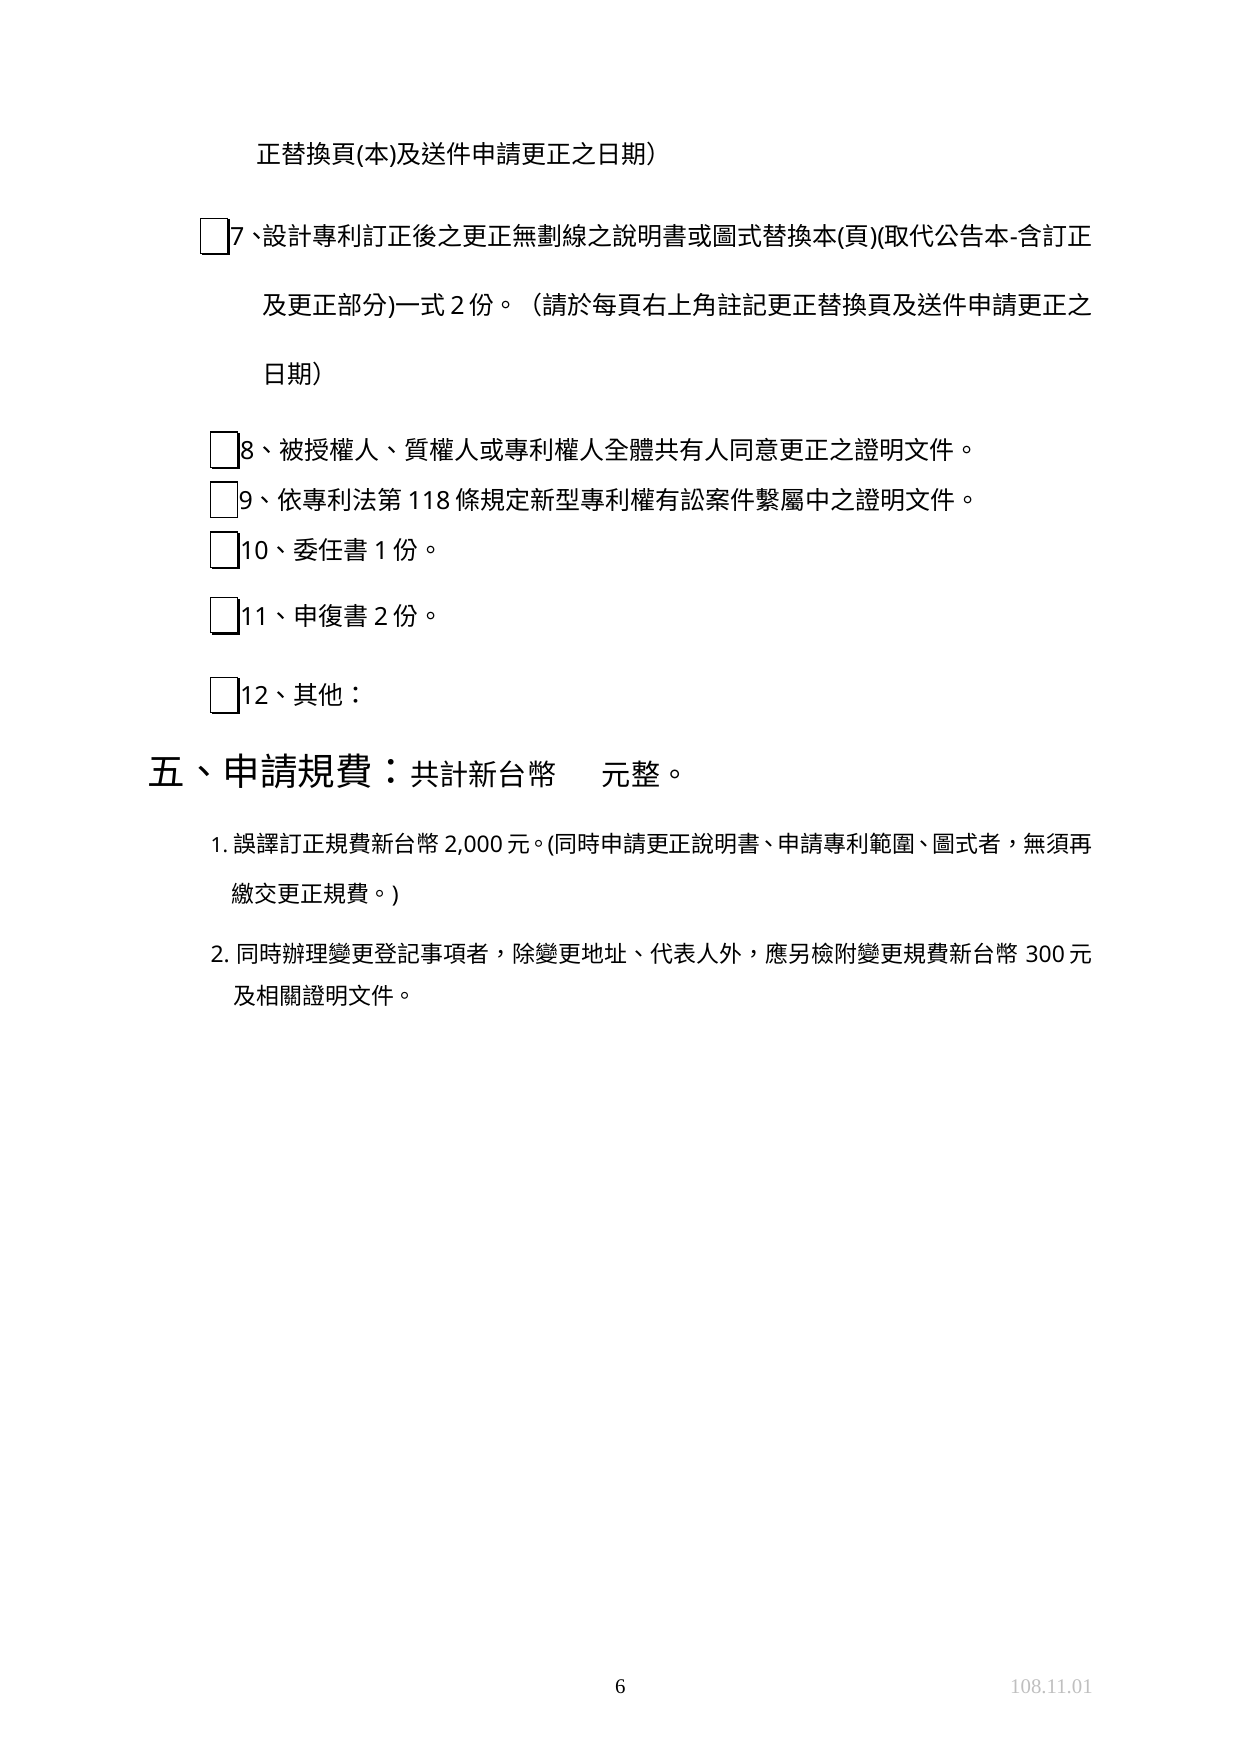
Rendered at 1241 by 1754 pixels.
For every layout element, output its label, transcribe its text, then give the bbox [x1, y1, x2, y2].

text 1. 誤譯訂正規費新台幣2,000元。(同時申請更正說明書、申請專利範圍、圖式者，無須再繳交更正規費。) [210, 812, 1092, 912]
text 8、被授權人、質權人或專利權人全體共有人同意更正之證明文件。 [210, 419, 1092, 469]
text 9、依專利法第118條規定新型專利權有訟案件繫屬中之證明文件。 [148, 469, 1092, 519]
text 12、其他： [148, 659, 1091, 728]
text 正替換頁(本)及送件申請更正之日期） [194, 118, 1092, 187]
text 11、申復書2份。 [148, 580, 1091, 649]
text 10、委任書1份。 [148, 519, 1092, 569]
text 五、申請規費：共計新台幣 元整。 [148, 745, 1092, 795]
text 7、設計專利訂正後之更正無劃線之說明書或圖式替換本(頁)(取代公告本-含訂正及更正部分)一式2份。（請於每頁右上角註記更正替換頁及送件申請更正之日期） [200, 200, 1092, 407]
text 2. 同時辦理變更登記事項者，除變更地址、代表人外，應另檢附變更規費新台幣300元及相關證明文件。 [210, 929, 1092, 1013]
